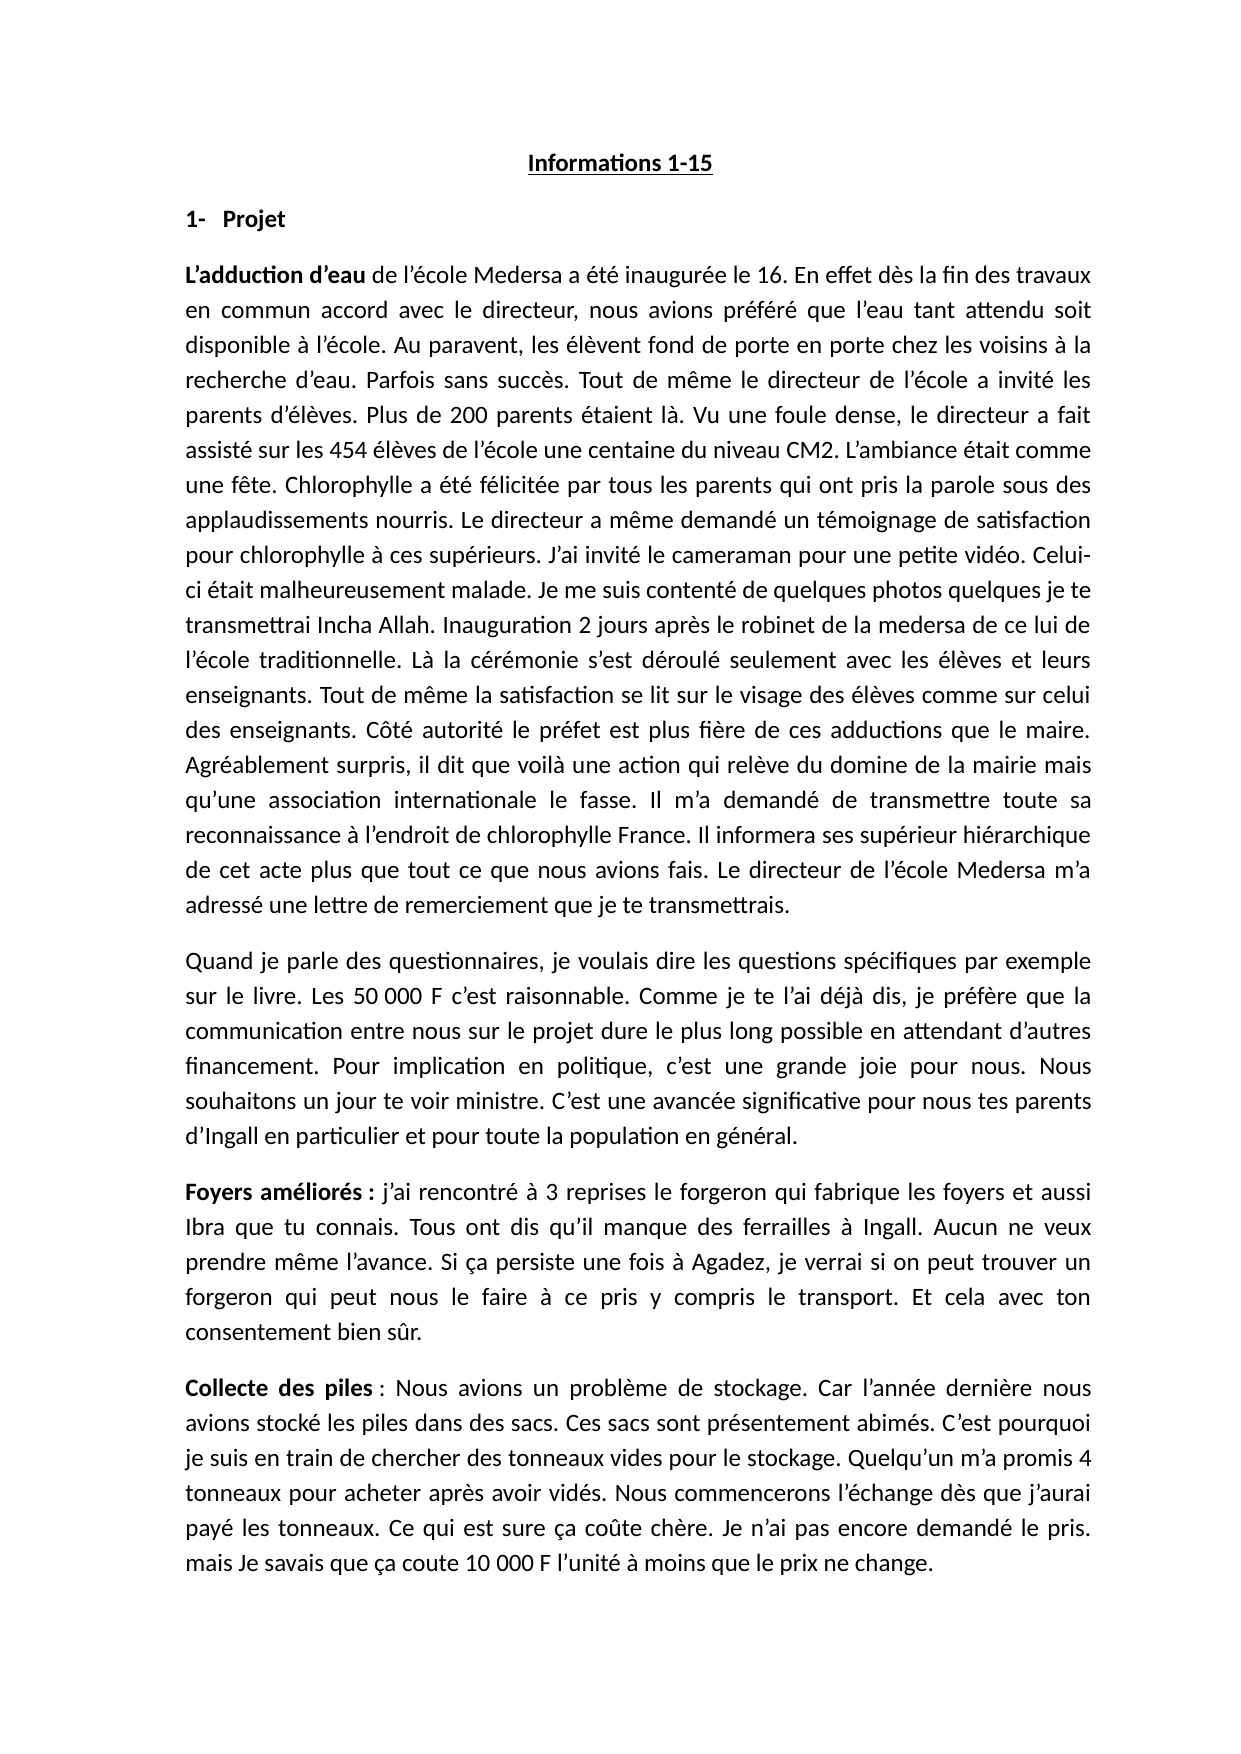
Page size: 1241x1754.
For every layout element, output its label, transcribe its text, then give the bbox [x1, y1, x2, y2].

text Foyers améliorés : j’ai rencontré à 3 reprises le forgeron qui fabrique les foyers et aussi Ibra que tu connais. Tous ont dis qu’il manque des ferrailles à Ingall. Aucun ne veux prendre même l’avance. Si ça persiste une fois à Agadez, je verrai si on peut trouver un forgeron qui peut nous le faire à ce pris y compris le transport. Et cela avec ton consentement bien sûr. [185, 1176, 1093, 1346]
list Projet [185, 203, 1093, 234]
text Informations 1-15 [148, 148, 1093, 178]
text Collecte des piles : Nous avions un problème de stockage. Car l’année dernière nous avions stocké les piles dans des sacs. Ces sacs sont présentement abimés. C’est pourquoi je suis en train de chercher des tonneaux vides pour le stockage. Quelqu’un m’a promis 4 tonneaux pour acheter après avoir vidés. Nous commencerons l’échange dès que j’aurai payé les tonneaux. Ce qui est sure ça coûte chère. Je n’ai pas encore demandé le pris. mais Je savais que ça coute 10 000 F l’unité à moins que le prix ne change. [185, 1372, 1093, 1577]
text Quand je parle des questionnaires, je voulais dire les questions spécifiques par exemple sur le livre. Les 50 000 F c’est raisonnable. Comme je te l’ai déjà dis, je préfère que la communication entre nous sur le projet dure le plus long possible en attendant d’autres financement. Pour implication en politique, c’est une grande joie pour nous. Nous souhaitons un jour te voir ministre. C’est une avancée significative pour nous tes parents d’Ingall en particulier et pour toute la population en général. [185, 945, 1093, 1151]
text L’adduction d’eau de l’école Medersa a été inaugurée le 16. En effet dès la fin des travaux en commun accord avec le directeur, nous avions préféré que l’eau tant attendu soit disponible à l’école. Au paravent, les élèvent fond de porte en porte chez les voisins à la recherche d’eau. Parfois sans succès. Tout de même le directeur de l’école a invité les parents d’élèves. Plus de 200 parents étaient là. Vu une foule dense, le directeur a fait assisté sur les 454 élèves de l’école une centaine du niveau CM2. L’ambiance était comme une fête. Chlorophylle a été félicitée par tous les parents qui ont pris la parole sous des applaudissements nourris. Le directeur a même demandé un témoignage de satisfaction pour chlorophylle à ces supérieurs. J’ai invité le cameraman pour une petite vidéo. Celui-ci était malheureusement malade. Je me suis contenté de quelques photos quelques je te transmettrai Incha Allah. Inauguration 2 jours après le robinet de la medersa de ce lui de l’école traditionnelle. Là la cérémonie s’est déroulé seulement avec les élèves et leurs enseignants. Tout de même la satisfaction se lit sur le visage des élèves comme sur celui des enseignants. Côté autorité le préfet est plus fière de ces adductions que le maire. Agréablement surpris, il dit que voilà une action qui relève du domine de la mairie mais qu’une association internationale le fasse. Il m’a demandé de transmettre toute sa reconnaissance à l’endroit de chlorophylle France. Il informera ses supérieur hiérarchique de cet acte plus que tout ce que nous avions fais. Le directeur de l’école Medersa m’a adressé une lettre de remerciement que je te transmettrais. [185, 259, 1093, 920]
